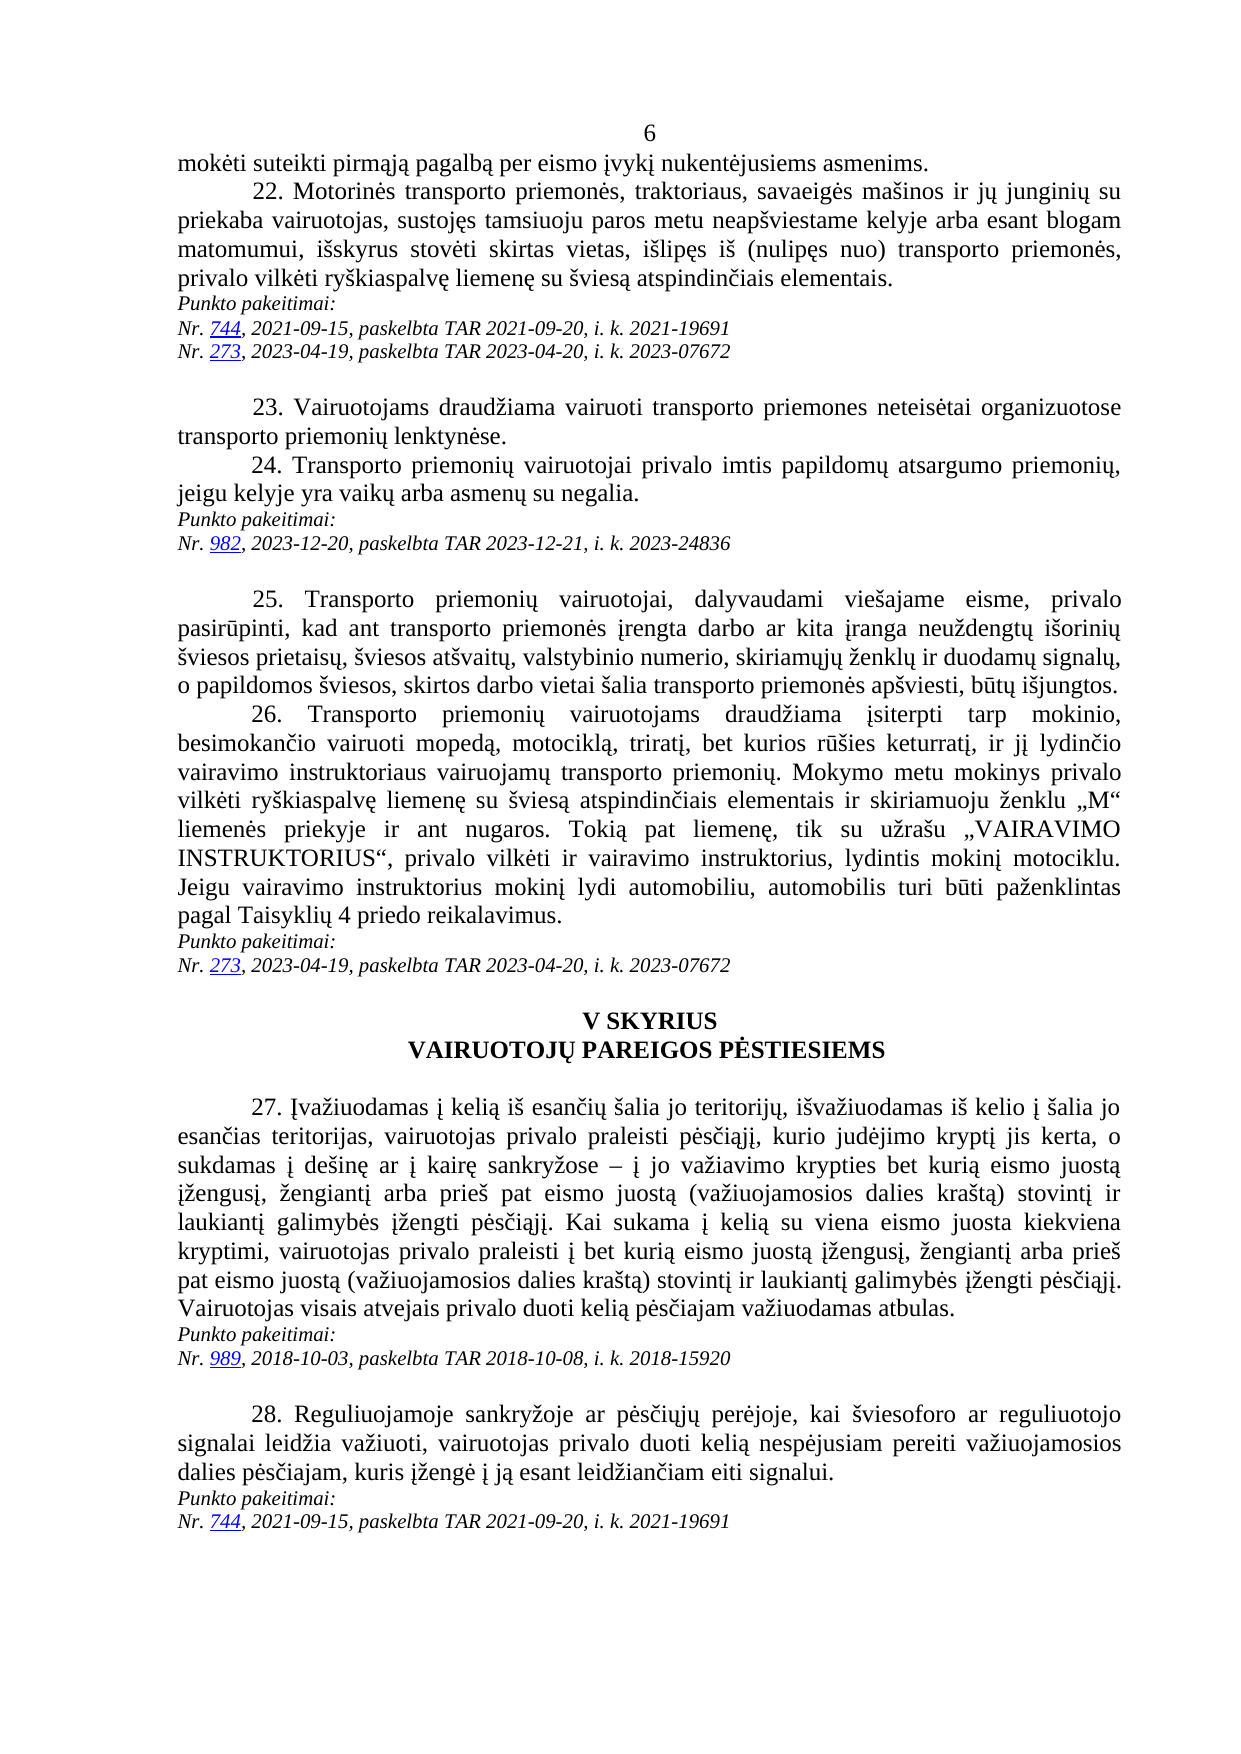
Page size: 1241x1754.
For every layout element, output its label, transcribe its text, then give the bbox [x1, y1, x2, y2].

text Punkto pakeitimai: [177, 929, 1122, 953]
text 28. Reguliuojamoje sankryžoje ar pėsčiųjų perėjoje, kai šviesoforo ar reguliuotojo signalai leidžia važiuoti, vairuotojas privalo duoti kelią nespėjusiam pereiti važiuojamosios dalies pėsčiajam, kuris įžengė į ją esant leidžiančiam eiti signalui. [177, 1399, 1122, 1485]
text 24. Transporto priemonių vairuotojai privalo imtis papildomų atsargumo priemonių, jeigu kelyje yra vaikų arba asmenų su negalia. [177, 450, 1122, 507]
text Nr. 273, 2023-04-19, paskelbta TAR 2023-04-20, i. k. 2023-07672 [177, 339, 1122, 363]
text Nr. 744, 2021-09-15, paskelbta TAR 2021-09-20, i. k. 2021-19691 [177, 315, 1122, 339]
text Nr. 989, 2018-10-03, paskelbta TAR 2018-10-08, i. k. 2018-15920 [177, 1346, 1122, 1370]
text V SKYRIUS [177, 1006, 1122, 1035]
text Punkto pakeitimai: [177, 1485, 1122, 1509]
text 22. Motorinės transporto priemonės, traktoriaus, savaeigės mašinos ir jų junginių su priekaba vairuotojas, sustojęs tamsiuoju paros metu neapšviestame kelyje arba esant blogam matomumui, išskyrus stovėti skirtas vietas, išlipęs iš (nulipęs nuo) transporto priemonės, privalo vilkėti ryškiaspalvę liemenę su šviesą atspindinčiais elementais. [177, 176, 1122, 291]
text 25. Transporto priemonių vairuotojai, dalyvaudami viešajame eisme, privalo pasirūpinti, kad ant transporto priemonės įrengta darbo ar kita įranga neuždengtų išorinių šviesos prietaisų, šviesos atšvaitų, valstybinio numerio, skiriamųjų ženklų ir duodamų signalų, o papildomos šviesos, skirtos darbo vietai šalia transporto priemonės apšviesti, būtų išjungtos. [177, 584, 1122, 699]
text Nr. 273, 2023-04-19, paskelbta TAR 2023-04-20, i. k. 2023-07672 [177, 953, 1122, 977]
text VAIRUOTOJŲ PAREIGOS PĖSTIESIEMS [177, 1035, 1122, 1063]
text 27. Įvažiuodamas į kelią iš esančių šalia jo teritorijų, išvažiuodamas iš kelio į šalia jo esančias teritorijas, vairuotojas privalo praleisti pėsčiąjį, kurio judėjimo kryptį jis kerta, o sukdamas į dešinę ar į kairę sankryžose – į jo važiavimo krypties bet kurią eismo juostą įžengusį, žengiantį arba prieš pat eismo juostą (važiuojamosios dalies kraštą) stovintį ir laukiantį galimybės įžengti pėsčiąjį. Kai sukama į kelią su viena eismo juosta kiekviena kryptimi, vairuotojas privalo praleisti į bet kurią eismo juostą įžengusį, žengiantį arba prieš pat eismo juostą (važiuojamosios dalies kraštą) stovintį ir laukiantį galimybės įžengti pėsčiąjį. Vairuotojas visais atvejais privalo duoti kelią pėsčiajam važiuodamas atbulas. [177, 1092, 1122, 1322]
text mokėti suteikti pirmąją pagalbą per eismo įvykį nukentėjusiems asmenims. [177, 148, 1122, 176]
text Nr. 982, 2023-12-20, paskelbta TAR 2023-12-21, i. k. 2023-24836 [177, 531, 1122, 555]
text Punkto pakeitimai: [177, 1322, 1122, 1346]
text 23. Vairuotojams draudžiama vairuoti transporto priemones neteisėtai organizuotose transporto priemonių lenktynėse. [177, 392, 1122, 450]
text Punkto pakeitimai: [177, 507, 1122, 531]
text Nr. 744, 2021-09-15, paskelbta TAR 2021-09-20, i. k. 2021-19691 [177, 1509, 1122, 1533]
text 26. Transporto priemonių vairuotojams draudžiama įsiterpti tarp mokinio, besimokančio vairuoti mopedą, motociklą, triratį, bet kurios rūšies keturratį, ir jį lydinčio vairavimo instruktoriaus vairuojamų transporto priemonių. Mokymo metu mokinys privalo vilkėti ryškiaspalvę liemenę su šviesą atspindinčiais elementais ir skiriamuoju ženklu „M“ liemenės priekyje ir ant nugaros. Tokią pat liemenę, tik su užrašu „VAIRAVIMO INSTRUKTORIUS“, privalo vilkėti ir vairavimo instruktorius, lydintis mokinį motociklu. Jeigu vairavimo instruktorius mokinį lydi automobiliu, automobilis turi būti paženklintas pagal Taisyklių 4 priedo reikalavimus. [177, 699, 1122, 929]
text Punkto pakeitimai: [177, 291, 1122, 315]
